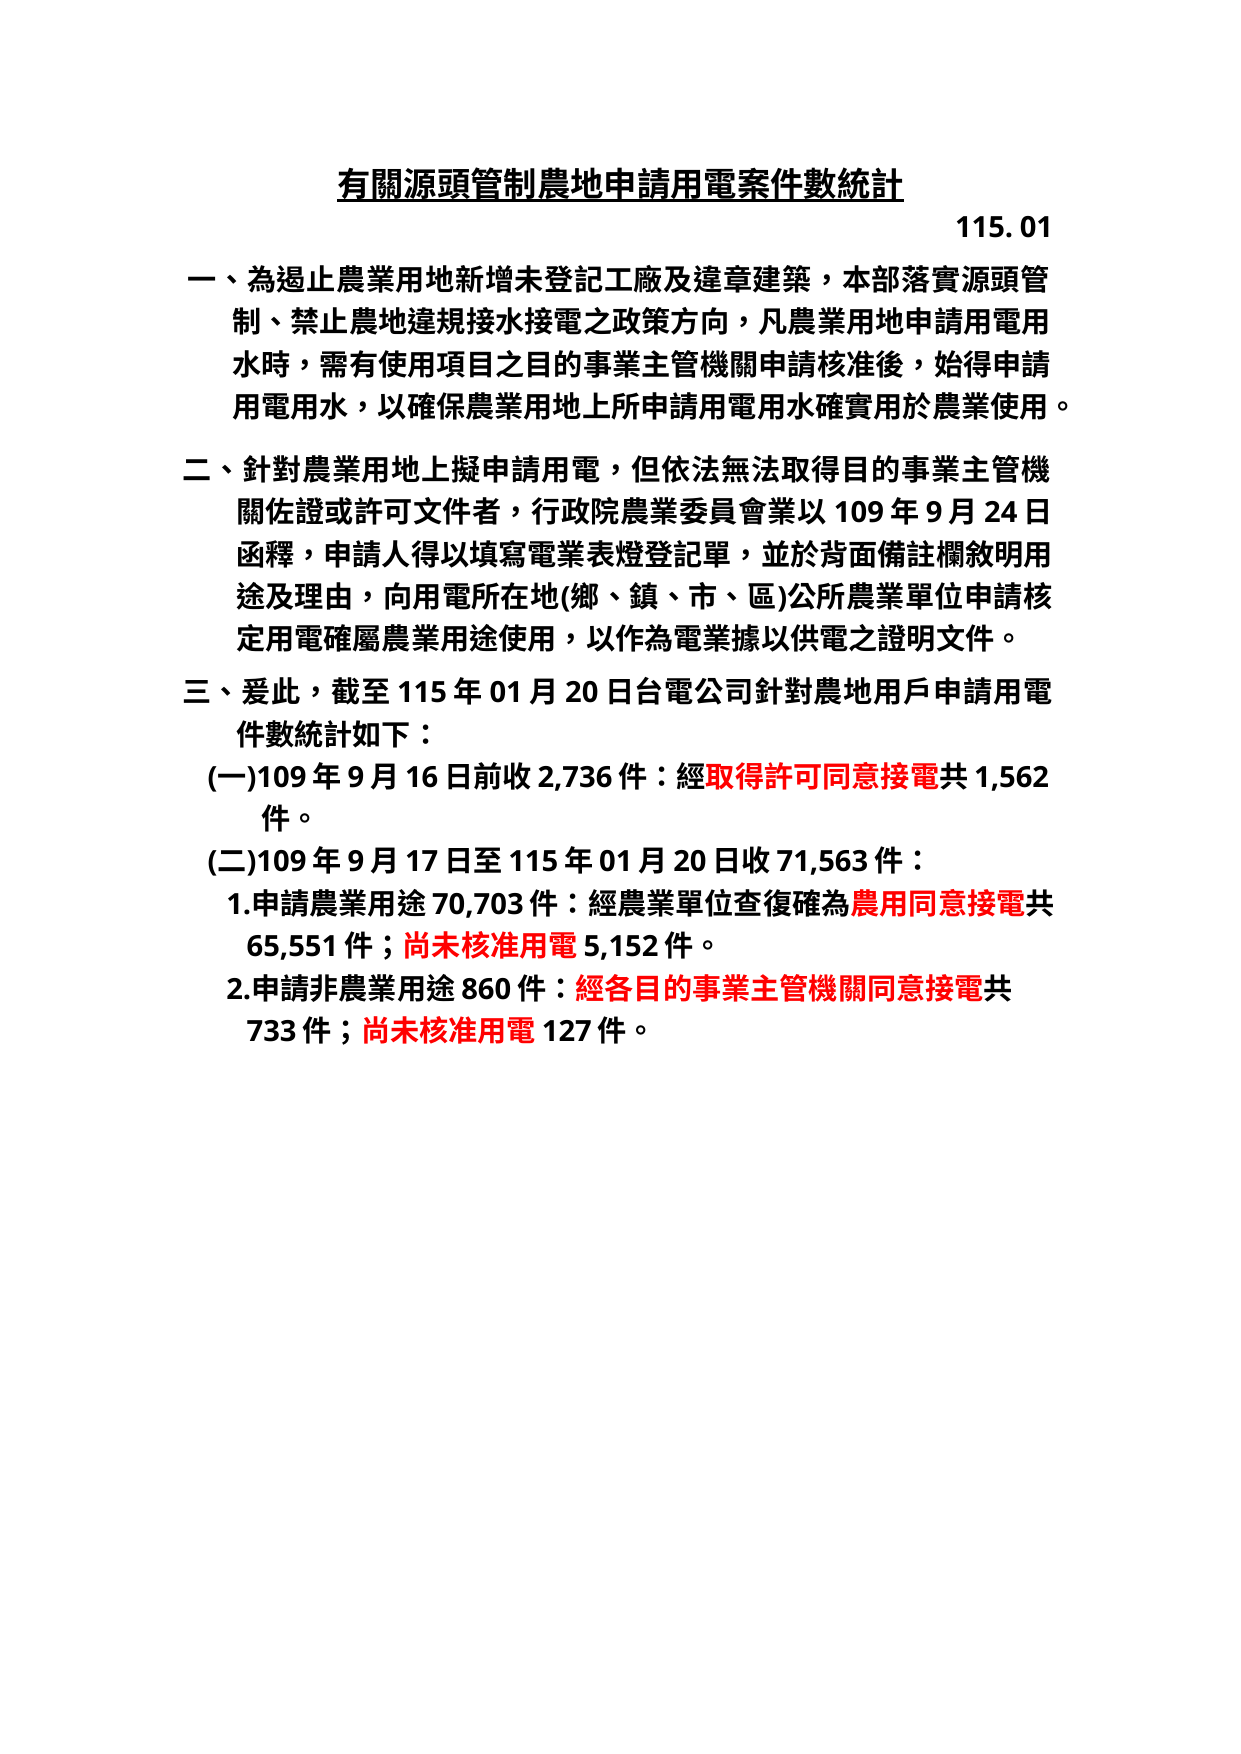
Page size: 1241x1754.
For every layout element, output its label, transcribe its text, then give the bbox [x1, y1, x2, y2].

text (一)109年9月16日前收2,736件：經取得許可同意接電共1,562件。 [207, 753, 1073, 838]
text 1.申請農業用途70,703件：經農業單位查復確為農用同意接電共65,551件；尚未核准用電5,152件。 [226, 880, 1059, 965]
text (二)109年9月17日至115年01月20日收71,563件： [207, 838, 1053, 880]
text 一、為遏止農業用地新增未登記工廠及違章建築，本部落實源頭管制、禁止農地違規接水接電之政策方向，凡農業用地申請用電用水時，需有使用項目之目的事業主管機關申請核准後，始得申請用電用水，以確保農業用地上所申請用電用水確實用於農業使用。 [187, 257, 1053, 426]
text 有關源頭管制農地申請用電案件數統計 [187, 158, 1053, 206]
text 二、針對農業用地上擬申請用電，但依法無法取得目的事業主管機關佐證或許可文件者，行政院農業委員會業以109年9月24日函釋，申請人得以填寫電業表燈登記單，並於背面備註欄敘明用途及理由，向用電所在地(鄉、鎮、市、區)公所農業單位申請核定用電確屬農業用途使用，以作為電業據以供電之證明文件。 [182, 447, 1053, 658]
text 2.申請非農業用途860件：經各目的事業主管機關同意接電共733件；尚未核准用電127件。 [226, 965, 1053, 1050]
text 三、爰此，截至115年01月20日台電公司針對農地用戶申請用電件數統計如下： [182, 669, 1053, 753]
text 115. 01 [187, 206, 1053, 246]
